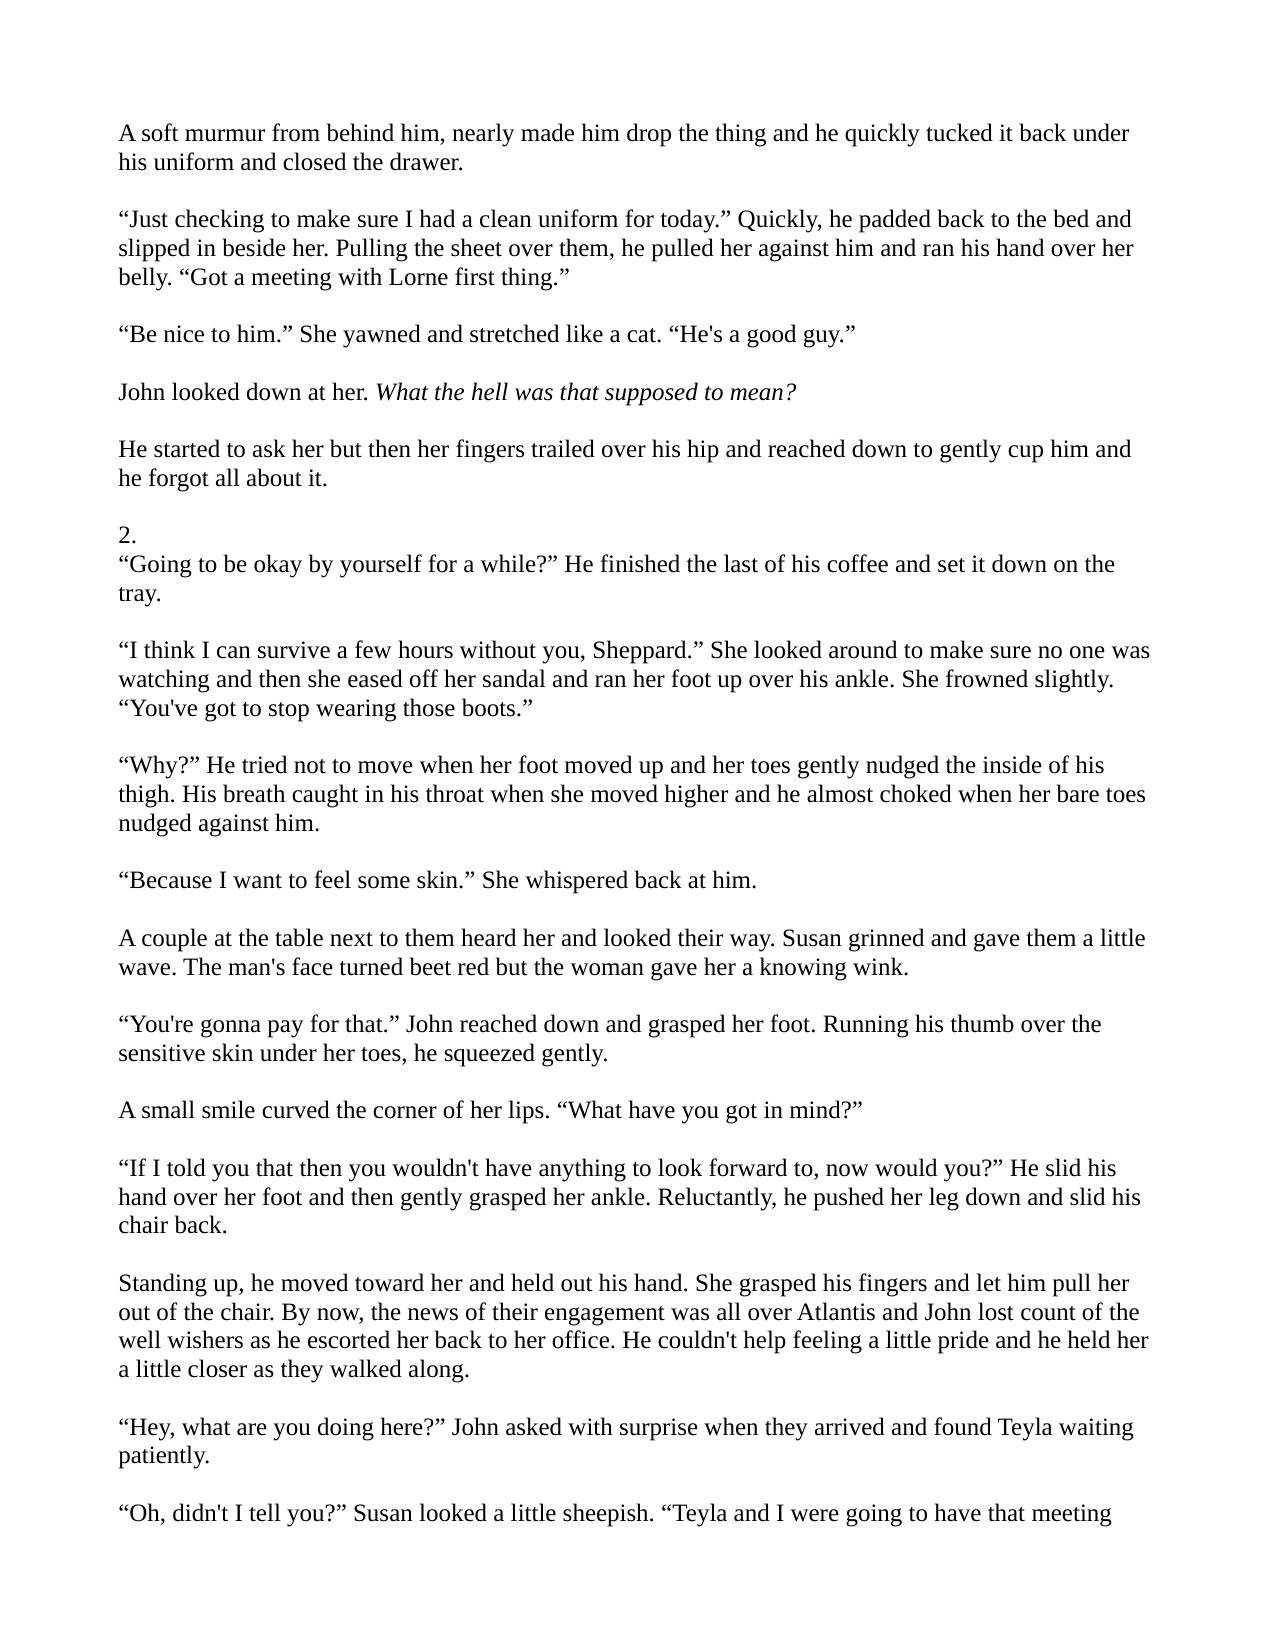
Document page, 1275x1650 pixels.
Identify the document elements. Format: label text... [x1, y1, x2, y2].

text “Why?” He tried not to move when her foot moved up and her toes gently nudged the inside of his thigh. His breath caught in his throat when she moved higher and he almost choked when her bare toes nudged against him. [118, 751, 1157, 837]
text “You're gonna pay for that.” John reached down and grasped her foot. Running his thumb over the sensitive skin under her toes, he squeezed gently. [118, 1009, 1157, 1067]
text A soft murmur from behind him, nearly made him drop the thing and he quickly tucked it back under his uniform and closed the drawer. [118, 118, 1157, 176]
text A couple at the table next to them heard her and looked their way. Susan grinned and gave them a little wave. The man's face turned beet red but the woman gave her a knowing wink. [118, 923, 1157, 981]
text A small smile curved the corner of her lips. “What have you got in mind?” [118, 1096, 1157, 1124]
text “Hey, what are you doing here?” John asked with surprise when they arrived and found Teyla waiting patiently. [118, 1412, 1157, 1469]
text “Oh, didn't I tell you?” Susan looked a little sheepish. “Teyla and I were going to have that meeting [118, 1498, 1157, 1527]
text “I think I can survive a few hours without you, Sheppard.” She looked around to make sure no one was watching and then she eased off her sandal and ran her foot up over his ankle. She frowned slightly. “You've got to stop wearing those boots.” [118, 636, 1157, 751]
text Standing up, he moved toward her and held out his hand. She grasped his fingers and let him pull her out of the chair. By now, the news of their engagement was all over Atlantis and John lost count of the well wishers as he escorted her back to her office. He couldn't help feeling a little pride and he held her a little closer as they walked along. [118, 1268, 1157, 1383]
text “Be nice to him.” She yawned and stretched like a cat. “He's a good guy.” [118, 319, 1157, 348]
text He started to ask her but then her fingers trailed over his hip and reached down to gently cup him and he forgot all about it. [118, 434, 1157, 492]
text “Because I want to feel some skin.” She whispered back at him. [118, 866, 1157, 894]
text “Going to be okay by yourself for a while?” He finished the last of his coffee and set it down on the tray. [118, 549, 1157, 607]
text John looked down at her. What the hell was that supposed to mean? [118, 377, 1157, 406]
text “Just checking to make sure I had a clean uniform for today.” Quickly, he padded back to the bed and slipped in beside her. Pulling the sheet over them, he pulled her against him and ran his hand over her belly. “Got a meeting with Lorne first thing.” [118, 204, 1157, 291]
text “If I told you that then you wouldn't have anything to look forward to, now would you?” He slid his hand over her foot and then gently grasped her ankle. Reluctantly, he pushed her leg down and slid his chair back. [118, 1153, 1157, 1239]
text 2. [118, 521, 1157, 549]
